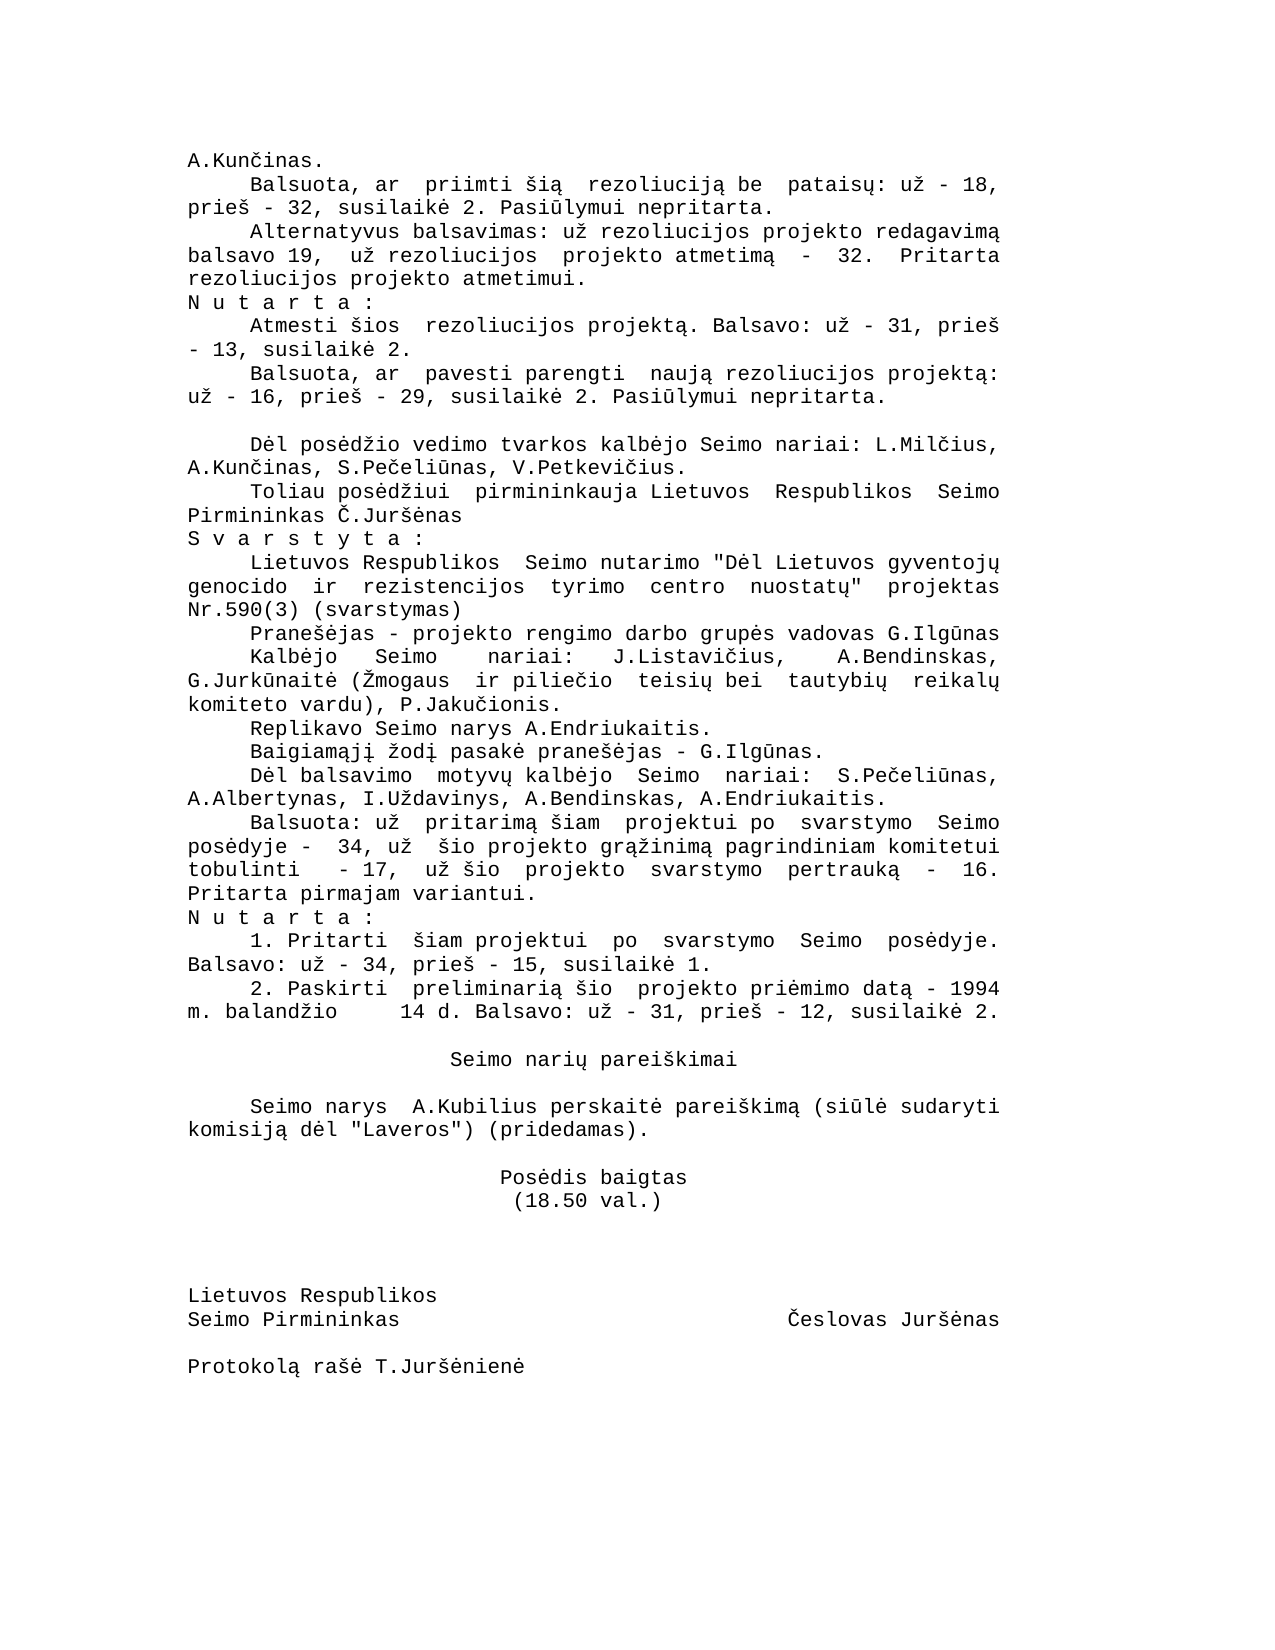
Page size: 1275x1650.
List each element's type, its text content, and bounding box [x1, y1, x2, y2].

text Dėl posėdžio vedimo tvarkos kalbėjo Seimo nariai: L.Milčius, [187, 434, 1087, 457]
text Seimo narių pareiškimai [187, 1048, 1087, 1072]
text G.Jurkūnaitė (Žmogaus ir piliečio teisių bei tautybių reikalų [187, 670, 1087, 694]
text - 13, susilaikė 2. [187, 339, 1087, 363]
text Kalbėjo Seimo nariai: J.Listavičius, A.Bendinskas, [187, 647, 1087, 670]
text Atmesti šios rezoliucijos projektą. Balsavo: už - 31, prieš [187, 316, 1087, 339]
text N u t a r t a : [187, 907, 1087, 930]
text prieš - 32, susilaikė 2. Pasiūlymui nepritarta. [187, 197, 1087, 221]
text Pirmininkas Č.Juršėnas [187, 505, 1087, 528]
text m. balandžio 14 d. Balsavo: už - 31, prieš - 12, susilaikė 2. [187, 1001, 1087, 1025]
text (18.50 val.) [187, 1190, 1087, 1214]
text Seimo narys A.Kubilius perskaitė pareiškimą (siūlė sudaryti [187, 1096, 1087, 1119]
text Balsuota, ar pavesti parengti naują rezoliucijos projektą: [187, 363, 1087, 386]
text N u t a r t a : [187, 292, 1087, 316]
text komisiją dėl "Laveros") (pridedamas). [187, 1119, 1087, 1143]
text tobulinti - 17, už šio projekto svarstymo pertrauką - 16. [187, 859, 1087, 883]
text A.Albertynas, I.Uždavinys, A.Bendinskas, A.Endriukaitis. [187, 788, 1087, 812]
text Lietuvos Respublikos Seimo nutarimo "Dėl Lietuvos gyventojų [187, 552, 1087, 576]
text už - 16, prieš - 29, susilaikė 2. Pasiūlymui nepritarta. [187, 386, 1087, 410]
text Balsuota, ar priimti šią rezoliuciją be pataisų: už - 18, [187, 174, 1087, 197]
text komiteto vardu), P.Jakučionis. [187, 694, 1087, 717]
text A.Kunčinas. [187, 150, 1087, 174]
text A.Kunčinas, S.Pečeliūnas, V.Petkevičius. [187, 457, 1087, 481]
text Nr.590(3) (svarstymas) [187, 599, 1087, 623]
text S v a r s t y t a : [187, 528, 1087, 552]
text Balsuota: už pritarimą šiam projektui po svarstymo Seimo [187, 812, 1087, 836]
text Dėl balsavimo motyvų kalbėjo Seimo nariai: S.Pečeliūnas, [187, 765, 1087, 788]
text Pranešėjas - projekto rengimo darbo grupės vadovas G.Ilgūnas [187, 623, 1087, 647]
text Baigiamąjį žodį pasakė pranešėjas - G.Ilgūnas. [187, 741, 1087, 765]
text Seimo Pirmininkas Česlovas Juršėnas [187, 1309, 1087, 1332]
text Lietuvos Respublikos [187, 1285, 1087, 1309]
text genocido ir rezistencijos tyrimo centro nuostatų" projektas [187, 576, 1087, 599]
text rezoliucijos projekto atmetimui. [187, 268, 1087, 292]
text Pritarta pirmajam variantui. [187, 883, 1087, 907]
text Posėdis baigtas [187, 1167, 1087, 1190]
text posėdyje - 34, už šio projekto grąžinimą pagrindiniam komitetui [187, 836, 1087, 859]
text Toliau posėdžiui pirmininkauja Lietuvos Respublikos Seimo [187, 481, 1087, 505]
text Replikavo Seimo narys A.Endriukaitis. [187, 717, 1087, 741]
text Protokolą rašė T.Juršėnienė [187, 1356, 1087, 1379]
text 1. Pritarti šiam projektui po svarstymo Seimo posėdyje. [187, 930, 1087, 954]
text balsavo 19, už rezoliucijos projekto atmetimą - 32. Pritarta [187, 244, 1087, 268]
text 2. Paskirti preliminarią šio projekto priėmimo datą - 1994 [187, 978, 1087, 1001]
text Balsavo: už - 34, prieš - 15, susilaikė 1. [187, 954, 1087, 978]
text Alternatyvus balsavimas: už rezoliucijos projekto redagavimą [187, 221, 1087, 244]
